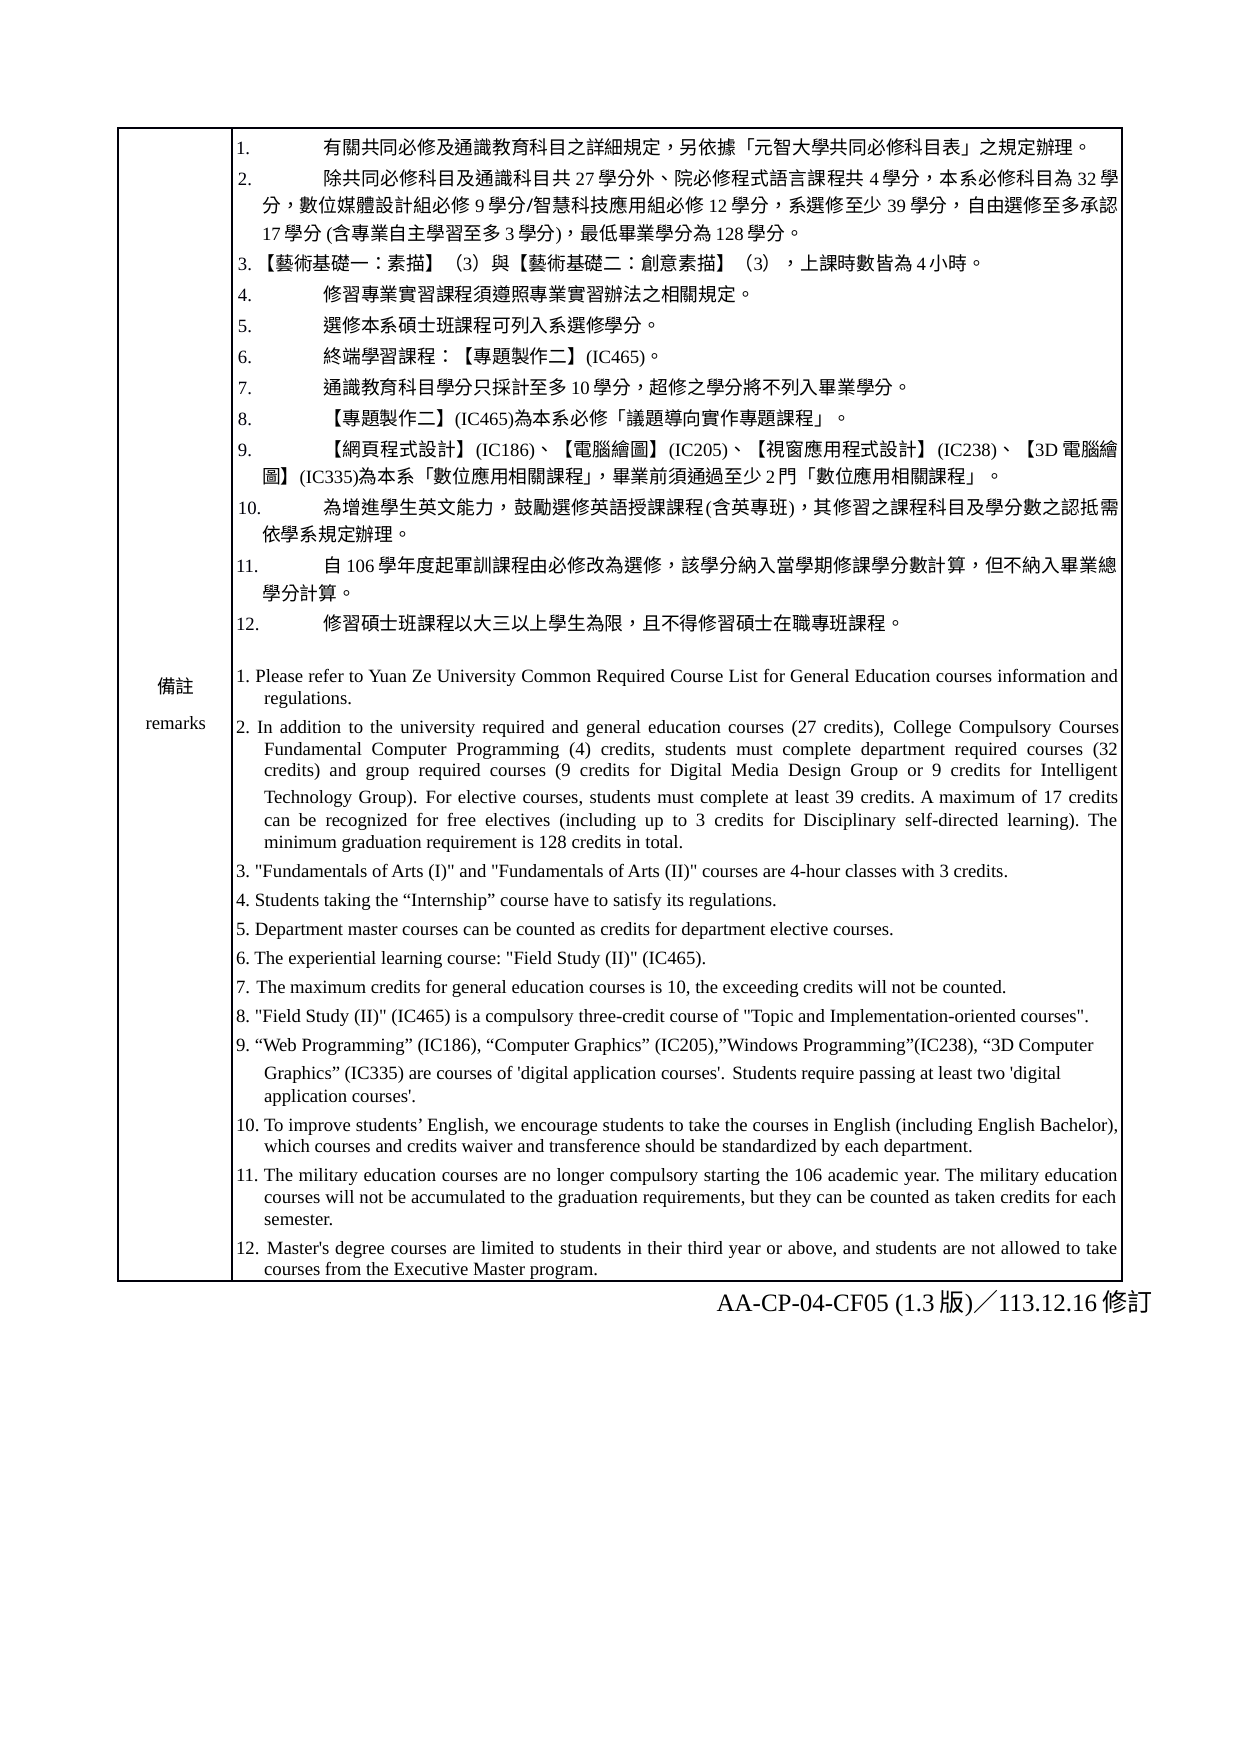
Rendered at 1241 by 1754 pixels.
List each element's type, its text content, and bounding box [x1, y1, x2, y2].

table_cell 有關共同必修及通識教育科目之詳細規定，另依據「元智大學共同必修科目表」之規定辦理。 除共同必修科目及通識科目共27學分外、院必修程式語言課程共4學分，本系必修科目為32學分，數位媒體設計組必修9學分/智慧科技應用組必修12學分，系選修至少39學分，自由選修至多承認17學分 (含專業自主學習至多3學分)，最低畢業學分為128學分。 【藝術基礎一：素描】（3）與【藝術基礎二：創意素描】（3），上課時數皆為4小時。 修習專業實習課程須遵照專業實習辦法之相關規定。 選修本系碩士班課程可列入系選修學分。 終端學習課程：【專題製作二】(IC465)。 通識教育科目學分只採計至多10學分，超修之學分將不列入畢業學分。 【專題製作二】(IC465)為本系必修「議題導向實作專題課程」。 【網頁程式設計】(IC186)、【電腦繪圖】(IC205)、【視窗應用程式設計】(IC238)、【3D電腦繪圖】(IC335)為本系「數位應用相關課程｣，畢業前須通過至少2門「數位應用相關課程」。 為增進學生英文能力，鼓勵選修英語授課課程(含英專班)，其修習之課程科目及學分數之認抵需依學系規定辦理。 自106學年度起軍訓課程由必修改為選修，該學分納入當學期修課學分數計算，但不納入畢業總學分計算。 修習碩士班課程以大三以上學生為限，且不得修習碩士在職專班課程。 1. Please refer to Yuan Ze University Common Required Course List for General Education courses information and regulations. 2. In addition to the university required and general education courses (27 credits), College Compulsory Courses Fundamental Computer Programming (4) credits, students must complete department required courses (32 credits) and group required courses (9 credits for Digital Media Design Group or 9 credits for Intelligent Technology Group). For elective courses, students must complete at least 39 credits. A maximum of 17 credits can be recognized for free electives (including up to 3 credits for Disciplinary self-directed learning). The minimum graduation requirement is 128 credits in total. 3. "Fundamentals of Arts (I)" and "Fundamentals of Arts (II)" courses are 4-hour classes with 3 credits. 4. Students taking the “Internship” course have to satisfy its regulations. 5. Department master courses can be counted as credits for department elective courses. 6. The experiential learning course: "Field Study (II)" (IC465). 7. The maximum credits for general education courses is 10, the exceeding credits will not be counted. 8. "Field Study (II)" (IC465) is a compulsory three-credit course of "Topic and Implementation-oriented courses". 9. “Web Programming” (IC186), “Computer Graphics” (IC205),”Windows Programming”(IC238), “3D Computer Graphics” (IC335) are courses of 'digital application courses'. Students require passing at least two 'digital application courses'. 10. To improve students’ English, we encourage students to take the courses in English (including English Bachelor), which courses and credits waiver and transference should be standardized by each department. 11. The military education courses are no longer compulsory starting the 106 academic year. The military education courses will not be accumulated to the graduation requirements, but they can be counted as taken credits for each semester. 12. Master's degree courses are limited to students in their third year or above, and students are not allowed to take courses from the Executive Master program. [233, 129, 1121, 1280]
table_cell 備註 remarks [119, 129, 231, 1280]
text AA-CP-04-CF05 (1.3版)／113.12.16修訂 [118, 1282, 1152, 1319]
